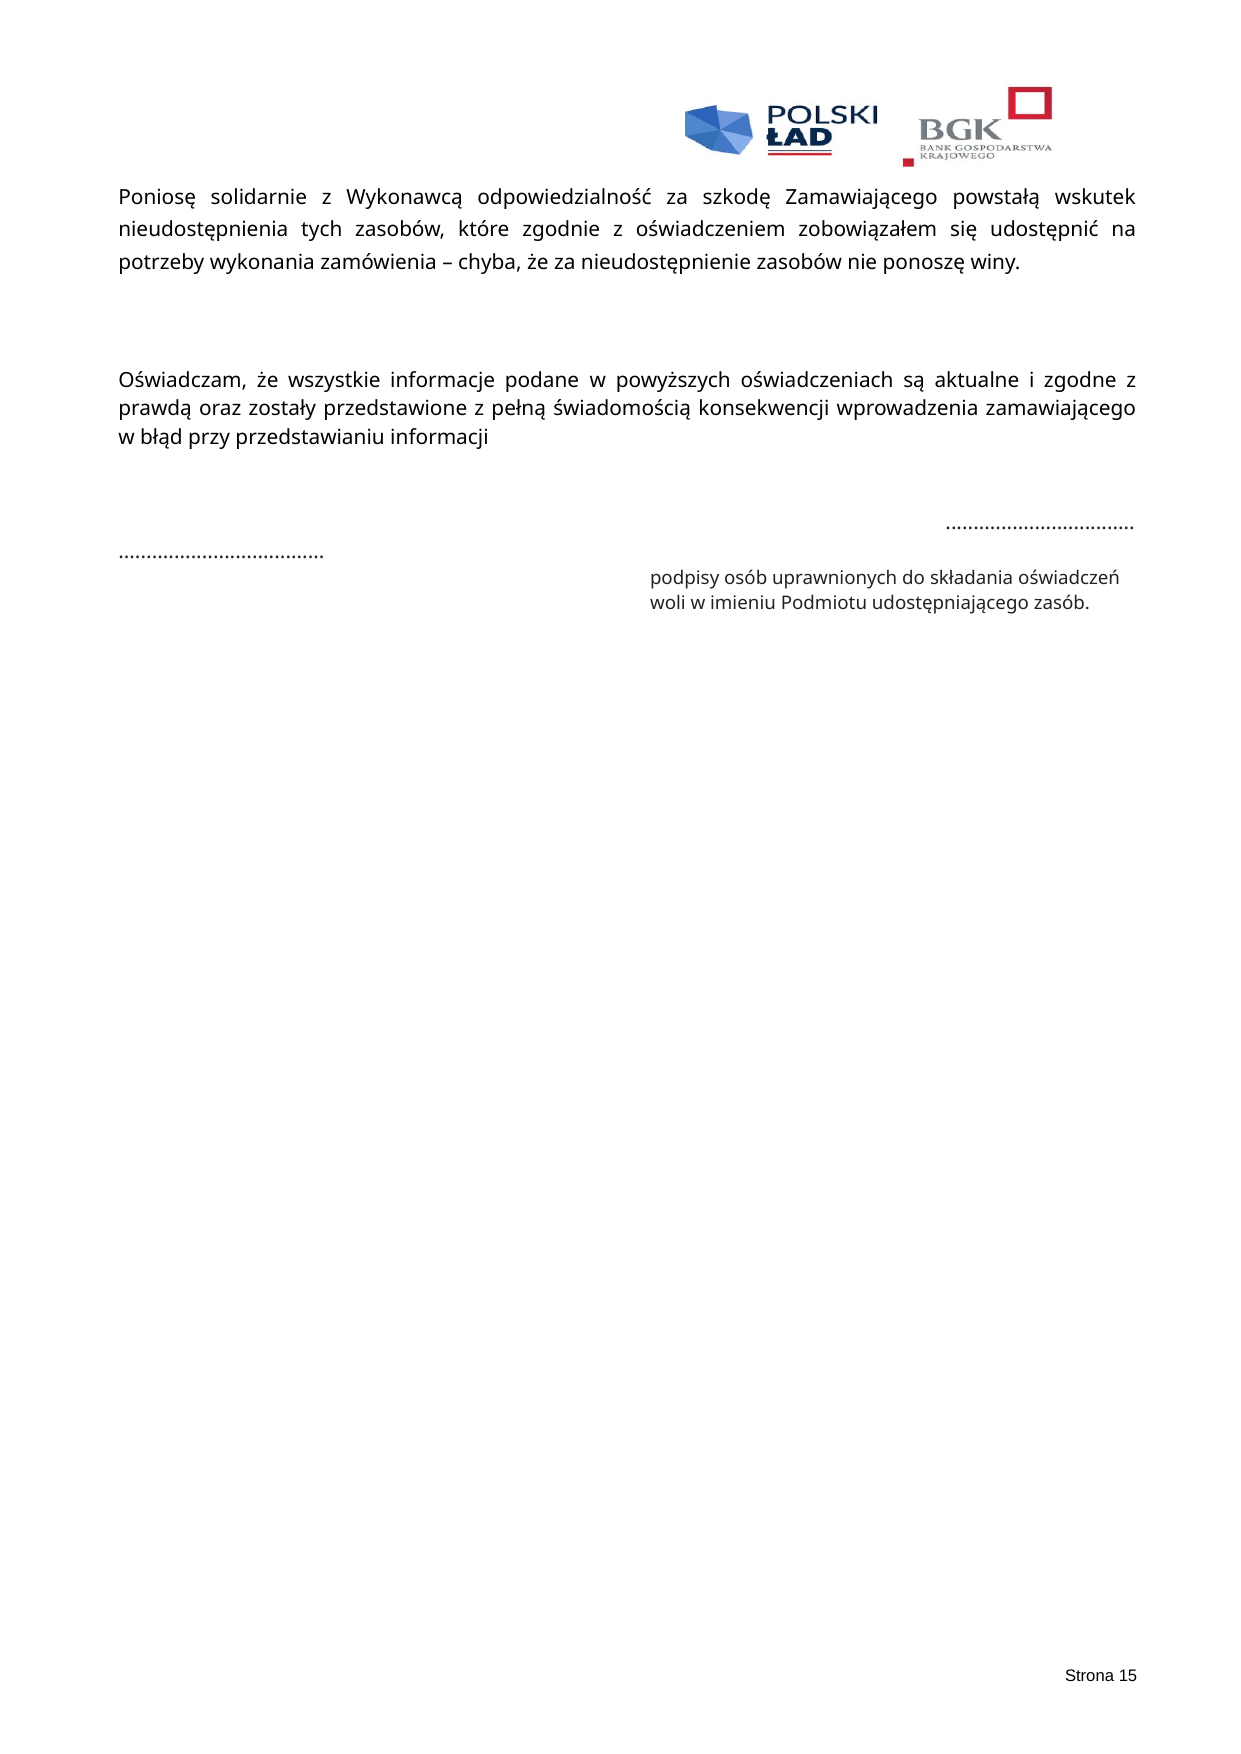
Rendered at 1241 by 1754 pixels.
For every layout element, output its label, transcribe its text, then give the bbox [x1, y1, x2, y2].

text Poniosę solidarnie z Wykonawcą odpowiedzialność za szkodę Zamawiającego powstałą wskutek nieudostępnienia tych zasobów, które zgodnie z oświadczeniem zobowiązałem się udostępnić na potrzeby wykonania zamówienia – chyba, że za nieudostępnienie zasobów nie ponoszę winy. [118, 182, 1137, 276]
text ....................................................................... [118, 507, 1137, 564]
text podpisy osób uprawnionych do składania oświadczeń woli w imieniu Podmiotu udostępniającego zasób. [650, 564, 1152, 615]
text Oświadczam, że wszystkie informacje podane w powyższych oświadczeniach są aktualne i zgodne z prawdą oraz zostały przedstawione z pełną świadomością konsekwencji wprowadzenia zamawiającego w błąd przy przedstawianiu informacji [118, 365, 1137, 450]
